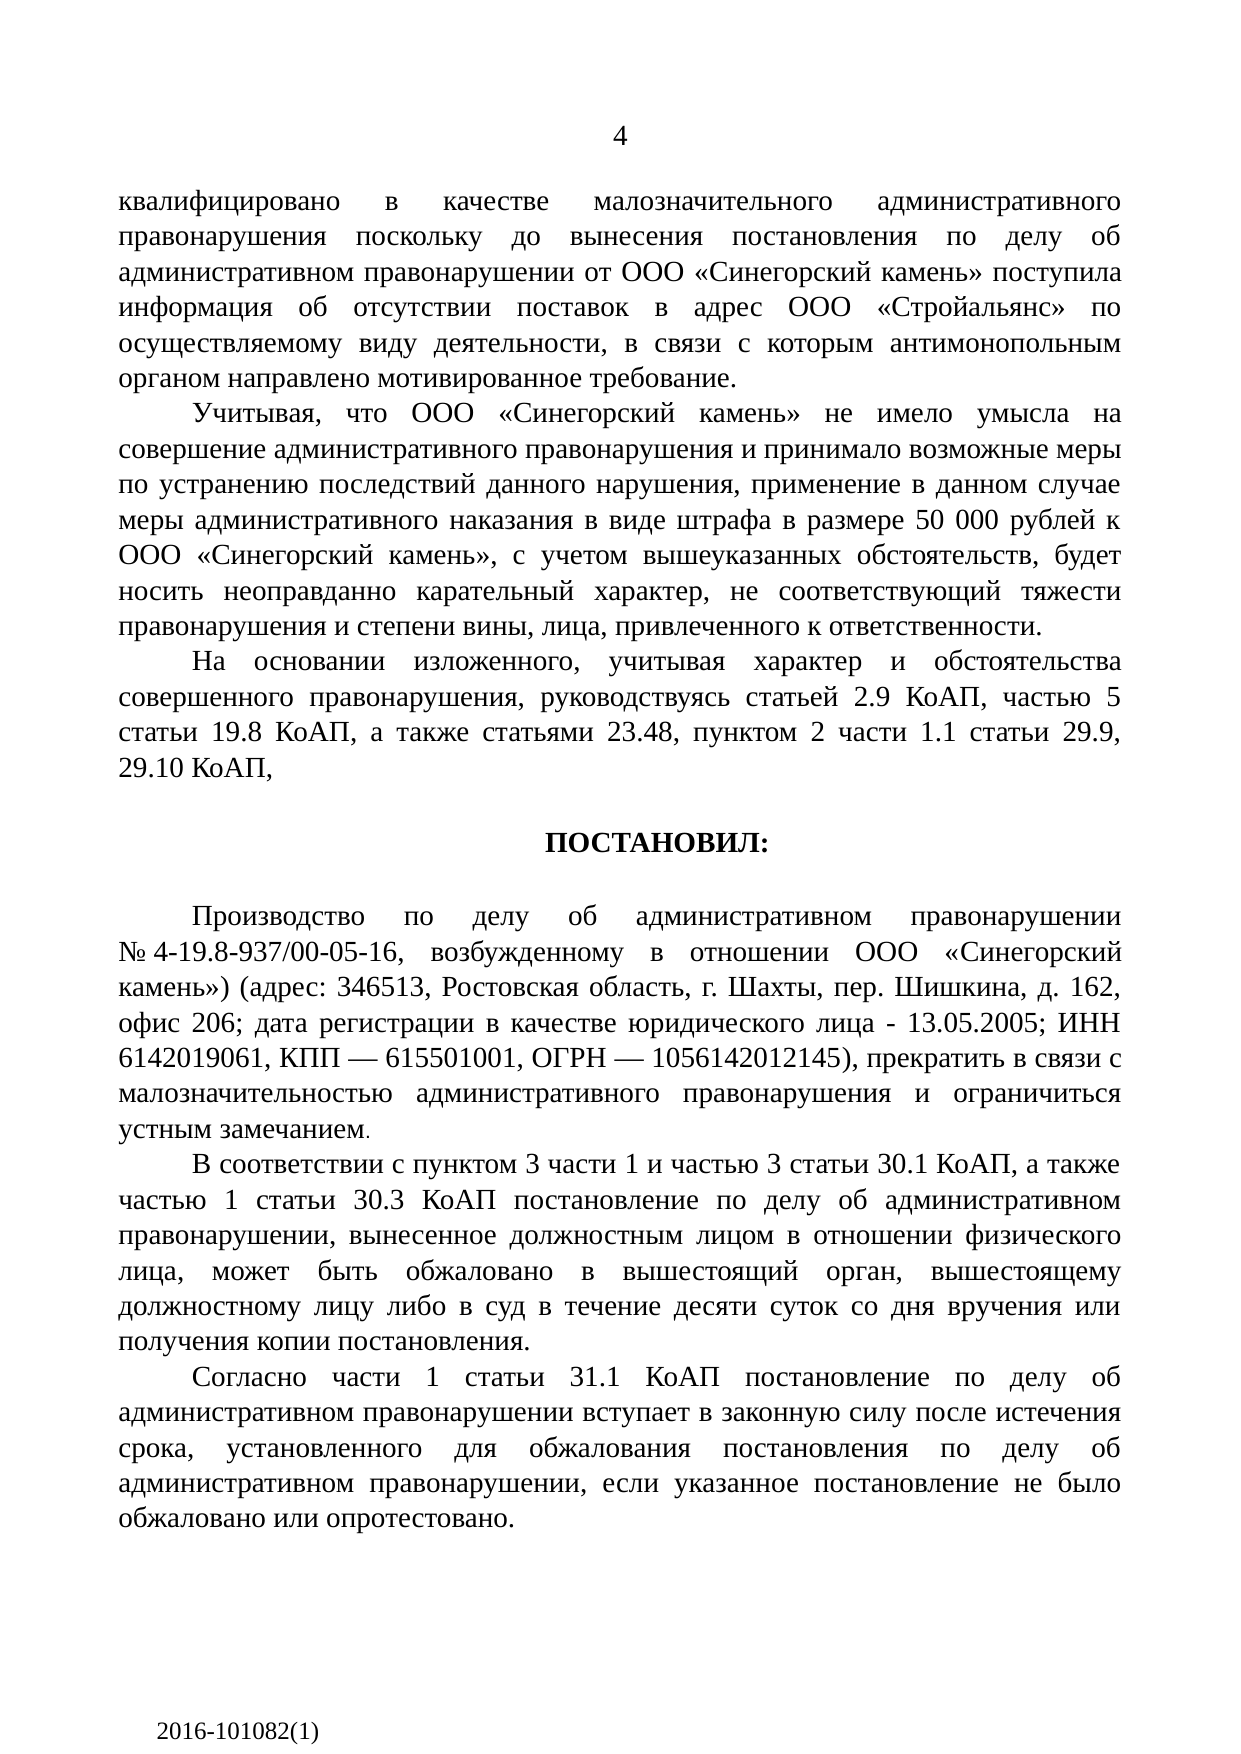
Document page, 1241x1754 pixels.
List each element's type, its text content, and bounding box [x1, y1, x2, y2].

text ПОСТАНОВИЛ: [118, 821, 1122, 859]
text Производство по делу об административном правонарушении № 4-19.8-937/00-05-16, возбужденному в отношении ООО «Синегорский камень») (адрес: 346513, Ростовская область, г. Шахты, пер. Шишкина, д. 162, офис 206; дата регистрации в качестве юридического лица - 13.05.2005; ИНН 6142019061, КПП — 615501001, ОГРН — 1056142012145), прекратить в связи с малозначительностью административного правонарушения и ограничиться устным замечанием. [118, 897, 1122, 1144]
text Согласно части 1 статьи 31.1 КоАП постановление по делу об административном правонарушении вступает в законную силу после истечения срока, установленного для обжалования постановления по делу об административном правонарушении, если указанное постановление не было обжаловано или опротестовано. [118, 1357, 1122, 1534]
text На основании изложенного, учитывая характер и обстоятельства совершенного правонарушения, руководствуясь статьей 2.9 КоАП, частью 5 статьи 19.8 КоАП, а также статьями 23.48, пунктом 2 части 1.1 статьи 29.9, 29.10 КоАП, [118, 642, 1122, 783]
text Учитывая, что ООО «Синегорский камень» не имело умысла на совершение административного правонарушения и принимало возможные меры по устранению последствий данного нарушения, применение в данном случае меры административного наказания в виде штрафа в размере 50 000 рублей к ООО «Синегорский камень», с учетом вышеуказанных обстоятельств, будет носить неоправданно карательный характер, не соответствующий тяжести правонарушения и степени вины, лица, привлеченного к ответственности. [118, 394, 1122, 642]
text В соответствии с пунктом 3 части 1 и частью 3 статьи 30.1 КоАП, а также частью 1 статьи 30.3 КоАП постановление по делу об административном правонарушении, вынесенное должностным лицом в отношении физического лица, может быть обжаловано в вышестоящий орган, вышестоящему должностному лицу либо в суд в течение десяти суток со дня вручения или получения копии постановления. [118, 1144, 1122, 1357]
text квалифицировано в качестве малозначительного административного правонарушения поскольку до вынесения постановления по делу об административном правонарушении от ООО «Синегорский камень» поступила информация об отсутствии поставок в адрес ООО «Стройальянс» по осуществляемому виду деятельности, в связи с которым антимонопольным органом направлено мотивированное требование. [118, 181, 1122, 394]
